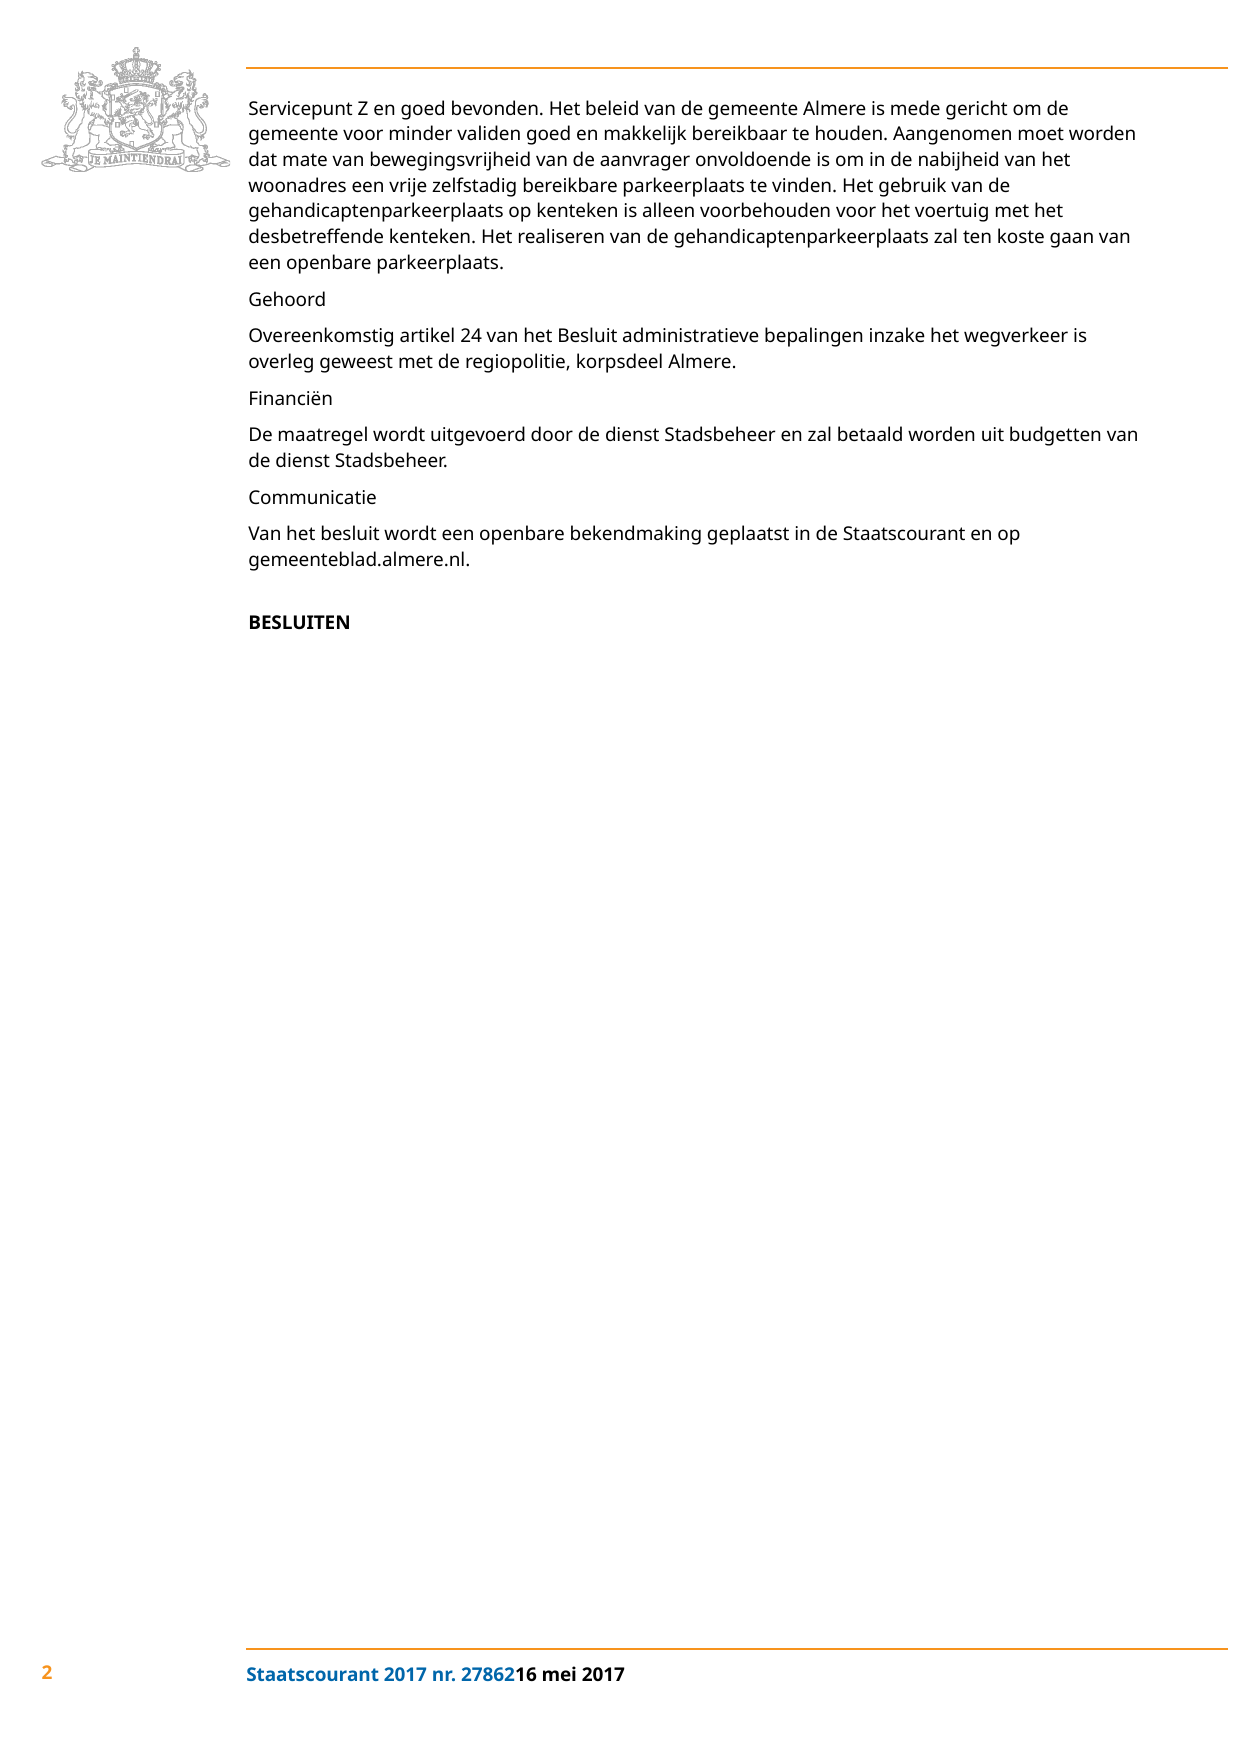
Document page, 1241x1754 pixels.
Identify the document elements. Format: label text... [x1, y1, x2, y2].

picture [41, 47, 231, 172]
text Communicatie [248, 484, 1152, 510]
text Financiën [248, 385, 1152, 411]
text Van het besluit wordt een openbare bekendmaking geplaatst in de Staatscourant en op gemeenteblad.almere.nl. [248, 521, 1152, 572]
text Gehoord [248, 286, 1152, 312]
text BESLUITEN [248, 609, 1152, 635]
text Servicepunt Z en goed bevonden. Het beleid van de gemeente Almere is mede gericht om de gemeente voor minder validen goed en makkelijk bereikbaar te houden. Aangenomen moet worden dat mate van bewegingsvrijheid van de aanvrager onvoldoende is om in de nabijheid van het woonadres een vrije zelfstadig bereikbare parkeerplaats te vinden. Het gebruik van de gehandicaptenparkeerplaats op kenteken is alleen voorbehouden voor het voertuig met het desbetreffende kenteken. Het realiseren van de gehandicaptenparkeerplaats zal ten koste gaan van een openbare parkeerplaats. [248, 95, 1152, 275]
text Overeenkomstig artikel 24 van het Besluit administratieve bepalingen inzake het wegverkeer is overleg geweest met de regiopolitie, korpsdeel Almere. [248, 322, 1152, 374]
text De maatregel wordt uitgevoerd door de dienst Stadsbeheer en zal betaald worden uit budgetten van de dienst Stadsbeheer. [248, 422, 1152, 473]
